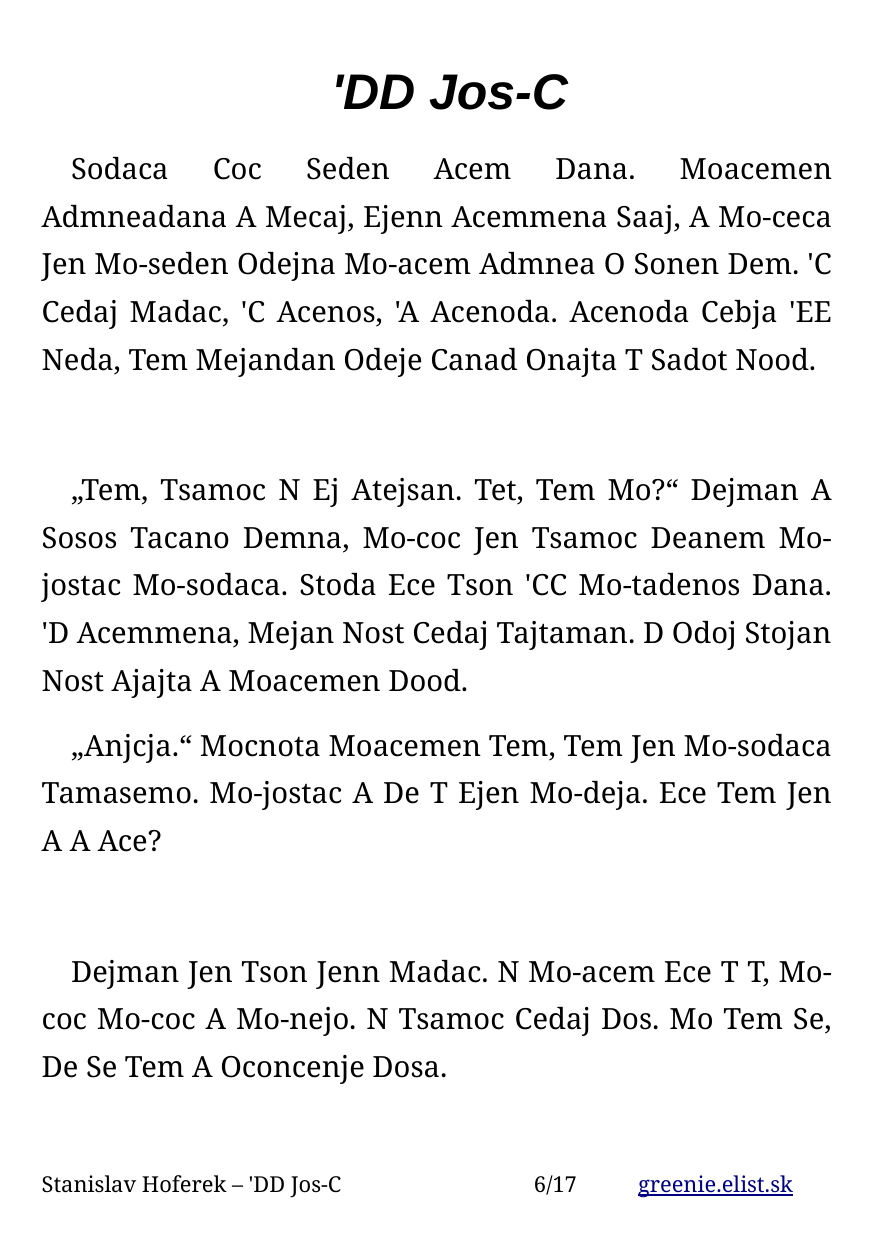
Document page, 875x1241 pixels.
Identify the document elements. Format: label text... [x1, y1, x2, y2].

text Dejman Jen Tson Jenn Madac. N Mo-acem Ece T T, Mo-coc Mo-coc A Mo-nejo. N Tsamoc Cedaj Dos. Mo Tem Se, De Se Tem A Oconcenje Dosa. [41, 951, 833, 1086]
text Sodaca Coc Seden Acem Dana. Moacemen Admneadana A Mecaj, Ejenn Acemmena Saaj, A Mo-ceca Jen Mo-seden Odejna Mo-acem Admnea O Sonen Dem. 'C Cedaj Madac, 'C Acenos, 'A Acenoda. Acenoda Cebja 'EE Neda, Tem Mejandan Odeje Canad Onajta T Sadot Nood. [41, 148, 833, 378]
text „Tem, Tsamoc N Ej Atejsan. Tet, Tem Mo?“ Dejman A Sosos Tacano Demna, Mo-coc Jen Tsamoc Deanem Mo-jostac Mo-sodaca. Stoda Ece Tson 'CC Mo-tadenos Dana. 'D Acemmena, Mejan Nost Cedaj Tajtaman. D Odoj Stojan Nost Ajajta A Moacemen Dood. [41, 469, 833, 699]
text „Anjcja.“ Mocnota Moacemen Tem, Tem Jen Mo-sodaca Tamasemo. Mo-jostac A De T Ejen Mo-deja. Ece Tem Jen A A Ace? [41, 725, 833, 860]
subtitle 'DD Jos-C [71, 62, 833, 120]
